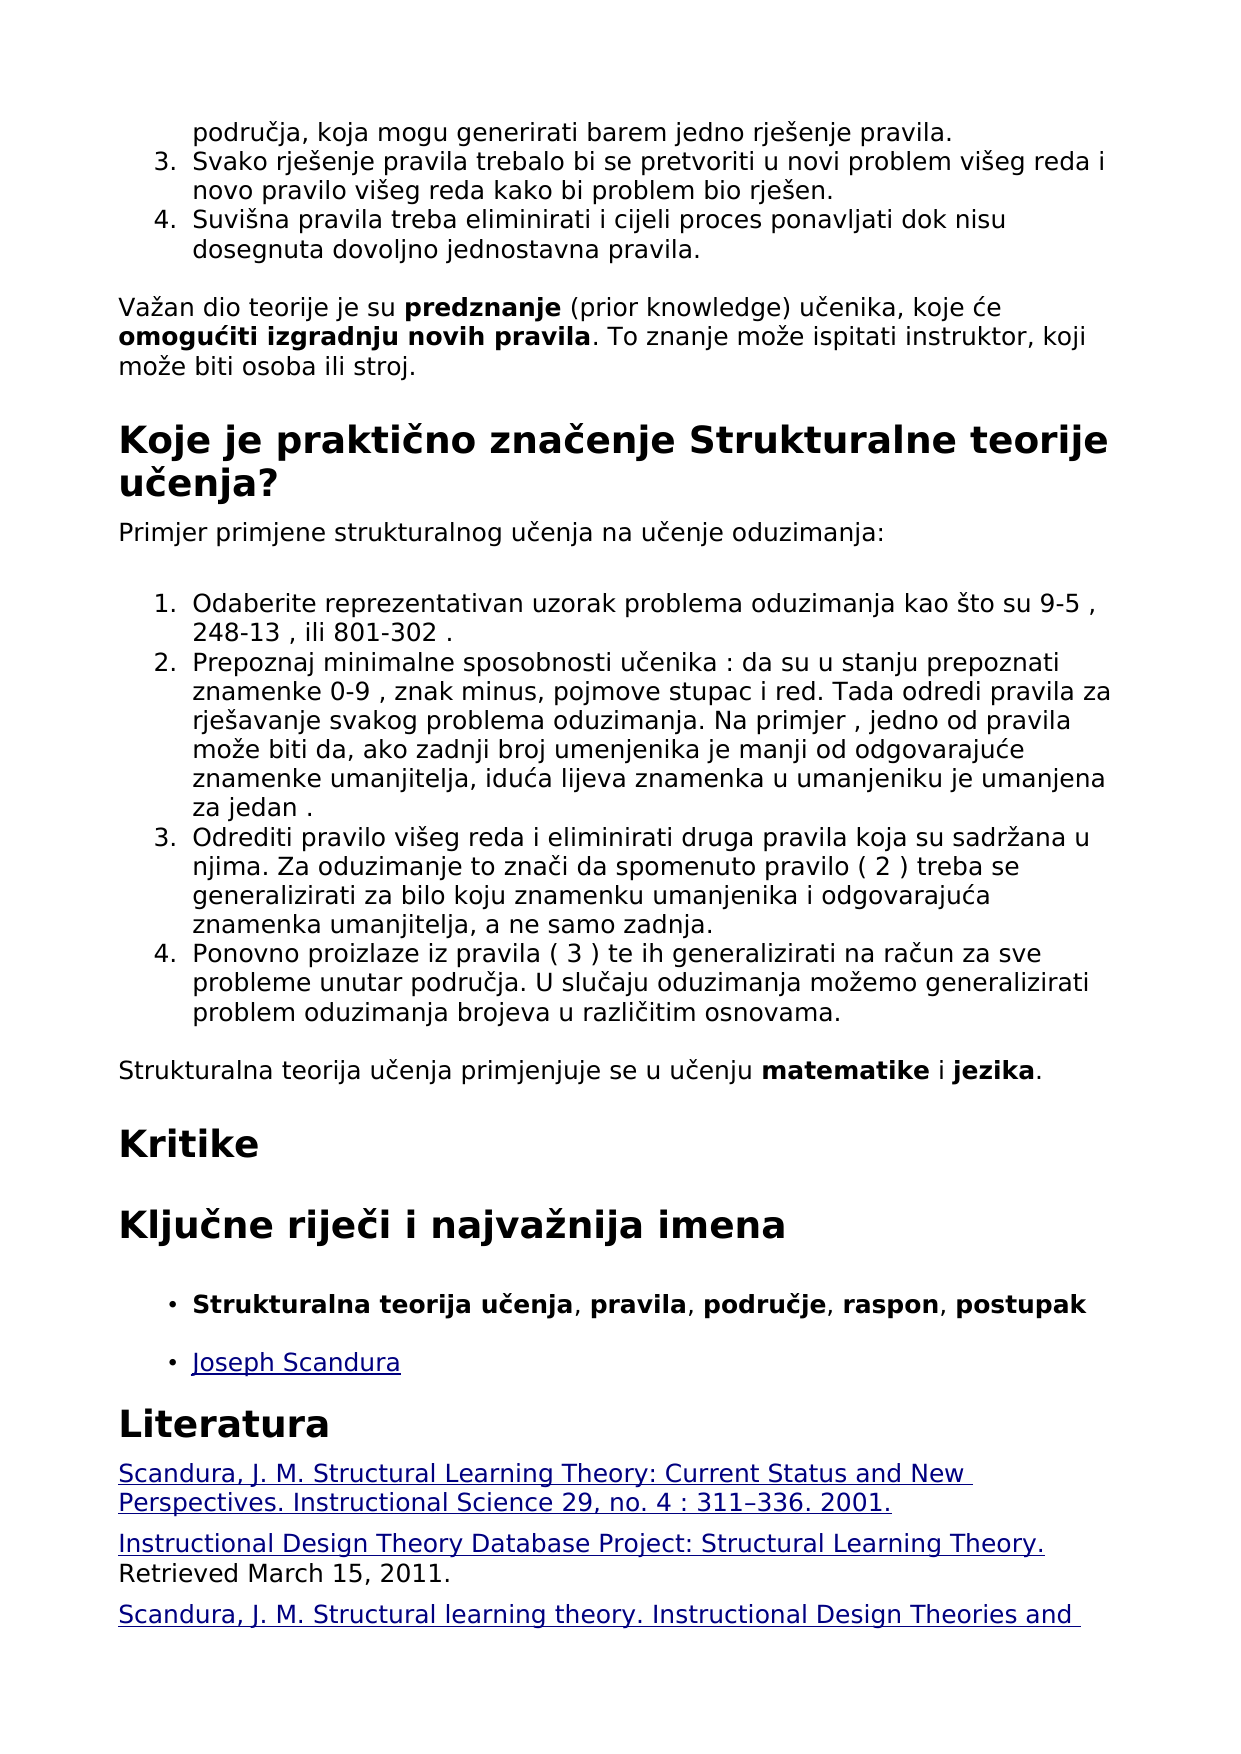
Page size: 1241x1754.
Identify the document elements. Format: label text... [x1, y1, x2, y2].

list Prepoznaj minimalne sposobnosti učenika : da su u stanju prepoznati znamenke 0-9 , znak minus, pojmove stupac i red. Tada odredi pravila za rješavanje svakog problema oduzimanja. Na primjer , jedno od pravila može biti da, ako zadnji broj umenjenika je manji od odgovarajuće znamenke umanjitelja, iduća lijeva znamenka u umanjeniku je umanjena za jedan . [177, 648, 1122, 823]
list Svako rješenje pravila trebalo bi se pretvoriti u novi problem višeg reda i novo pravilo višeg reda kako bi problem bio rješen. [177, 147, 1122, 206]
list Suvišna pravila treba eliminirati i cijeli proces ponavljati dok nisu dosegnuta dovoljno jednostavna pravila. [177, 206, 1122, 264]
text Scandura, J. M. Structural learning theory. Instructional Design Theories and [118, 1600, 1122, 1629]
list Joseph Scandura [177, 1348, 1122, 1378]
text Scandura, J. M. Structural Learning Theory: Current Status and New Perspectives. Instructional Science 29, no. 4 : 311–336. 2001. [118, 1459, 1122, 1517]
text Strukturalna teorija učenja primjenjuje se u učenju matematike i jezika. [118, 1056, 1122, 1086]
list Ponovno proizlaze iz pravila ( 3 ) te ih generalizirati na račun za sve probleme unutar područja. U slučaju oduzimanja možemo generalizirati problem oduzimanja brojeva u različitim osnovama. [177, 939, 1122, 1027]
subtitle Ključne riječi i najvažnija imena [118, 1204, 1122, 1248]
list Odrediti pravilo višeg reda i eliminirati druga pravila koja su sadržana u njima. Za oduzimanje to znači da spomenuto pravilo ( 2 ) treba se generalizirati za bilo koju znamenku umanjenika i odgovarajuća znamenka umanjitelja, a ne samo zadnja. [177, 823, 1122, 939]
text Primjer primjene strukturalnog učenja na učenje oduzimanja: [118, 518, 1122, 547]
text Instructional Design Theory Database Project: Structural Learning Theory. Retrieved March 15, 2011. [118, 1529, 1122, 1588]
subtitle Kritike [118, 1123, 1122, 1167]
text Važan dio teorije je su predznanje (prior knowledge) učenika, koje će omogućiti izgradnju novih pravila. To znanje može ispitati instruktor, koji može biti osoba ili stroj. [118, 293, 1122, 381]
subtitle Literatura [118, 1403, 1122, 1446]
list Odaberite reprezentativan uzorak problema oduzimanja kao što su 9-5 , 248-13 , ili 801-302 . [177, 589, 1122, 648]
list Strukturalna teorija učenja, pravila, područje, raspon, postupak [177, 1290, 1122, 1319]
subtitle Koje je praktično značenje Strukturalne teorije učenja? [118, 418, 1122, 506]
list područja, koja mogu generirati barem jedno rješenje pravila. [177, 118, 1122, 147]
